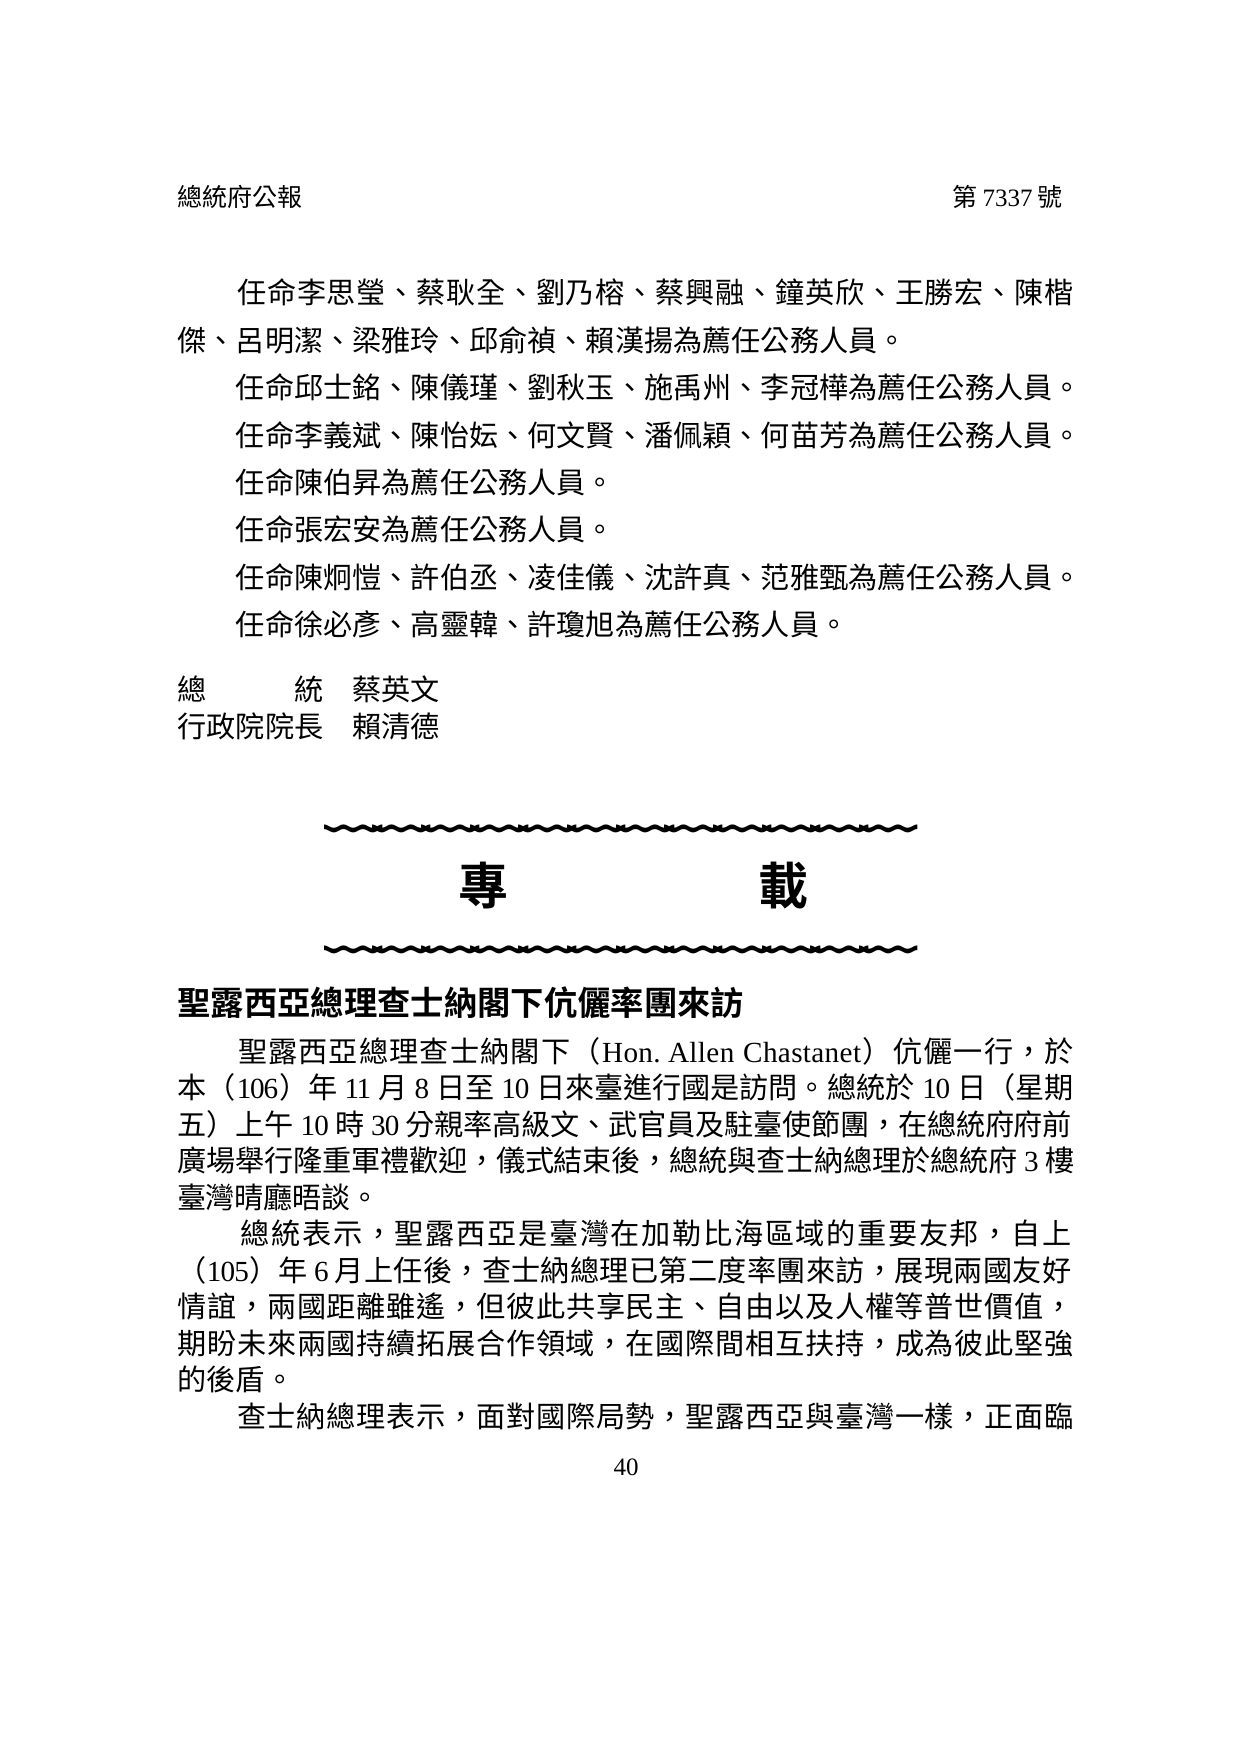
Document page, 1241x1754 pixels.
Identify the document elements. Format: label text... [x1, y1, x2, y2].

text 行政院院長 賴清德 [177, 707, 1074, 745]
text ﹏﹏﹏﹏﹏﹏﹏﹏﹏﹏﹏﹏ [177, 807, 1074, 832]
text 任命徐必彥、高靈韓、許瓊旭為薦任公務人員。 [177, 598, 1074, 645]
text 任命陳伯昇為薦任公務人員。 [177, 455, 1074, 503]
text 總 統 蔡英文 [177, 670, 1074, 707]
text 任命李義斌、陳怡妘、何文賢、潘佩穎、何苗芳為薦任公務人員。 [177, 408, 1074, 455]
text ﹏﹏﹏﹏﹏﹏﹏﹏﹏﹏﹏﹏ [177, 928, 1074, 953]
text 聖露西亞總理查士納閣下（Hon. Allen Chastanet）伉儷一行，於本（106）年11月8日至10日來臺進行國是訪問。總統於10日（星期五）上午10時30分親率高級文、武官員及駐臺使節團，在總統府府前廣場舉行隆重軍禮歡迎，儀式結束後，總統與查士納總理於總統府3樓臺灣晴廳晤談。 [177, 1033, 1074, 1216]
text 任命陳炯愷、許伯丞、凌佳儀、沈許真、范雅甄為薦任公務人員。 [177, 550, 1074, 598]
text 總統表示，聖露西亞是臺灣在加勒比海區域的重要友邦，自上（105）年6月上任後，查士納總理已第二度率團來訪，展現兩國友好情誼，兩國距離雖遙，但彼此共享民主、自由以及人權等普世價值，期盼未來兩國持續拓展合作領域，在國際間相互扶持，成為彼此堅強的後盾。 [177, 1216, 1074, 1398]
text 查士納總理表示，面對國際局勢，聖露西亞與臺灣一樣，正面臨 [177, 1398, 1074, 1434]
text 專 載 [192, 857, 1074, 916]
text 聖露西亞總理查士納閣下伉儷率團來訪 [177, 978, 1074, 1024]
text 任命張宏安為薦任公務人員。 [177, 503, 1074, 550]
text 任命李思瑩、蔡耿全、劉乃榕、蔡興融、鐘英欣、王勝宏、陳楷傑、呂明潔、梁雅玲、邱俞禎、賴漢揚為薦任公務人員。 [177, 266, 1074, 361]
text 任命邱士銘、陳儀瑾、劉秋玉、施禹州、李冠樺為薦任公務人員。 [177, 361, 1074, 408]
